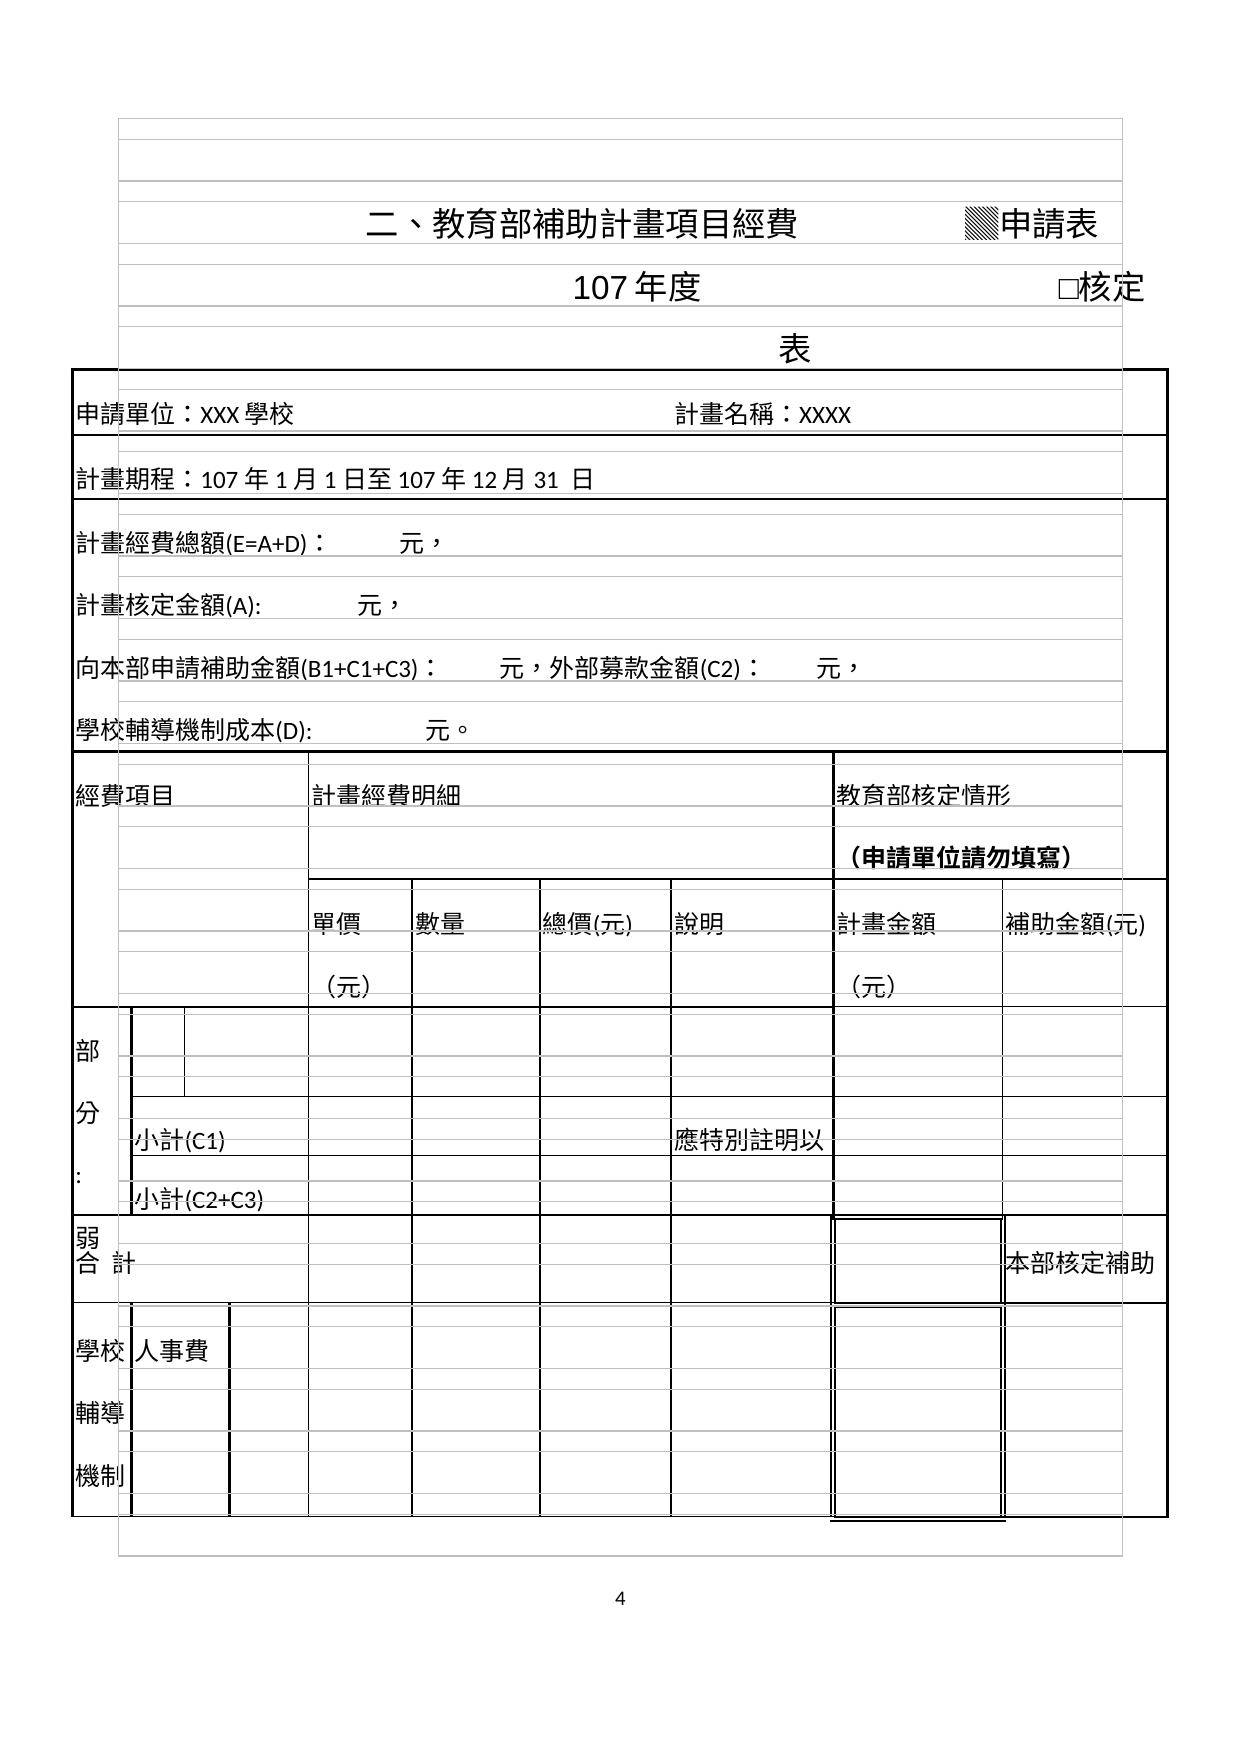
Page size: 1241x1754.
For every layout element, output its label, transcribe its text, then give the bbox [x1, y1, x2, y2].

table_header [247, 182, 317, 201]
table_cell 數量 [413, 994, 539, 1006]
table_cell □核定表 [1123, 243, 1157, 368]
table_cell 第 二 部 分 : 弱 勢 學 生 輔 導 [119, 1140, 130, 1180]
table_cell [309, 1307, 411, 1326]
table_cell [1123, 1097, 1166, 1155]
table_cell [119, 265, 131, 305]
table_cell □核定表 [776, 327, 1122, 368]
table_cell [541, 1077, 670, 1096]
table_cell [413, 1119, 539, 1139]
table_cell [413, 1390, 539, 1430]
table_cell [185, 1008, 308, 1014]
table_cell 計畫經費總額(E=A+D)： 元， 計畫核定金額(A): 元， 向本部申請補助金額(B1+C1+C3)： 元，外部募款金額(C2)： 元， 學校輔導機制成本(D): 元。 [119, 577, 1122, 618]
table_cell [185, 244, 230, 264]
table_cell [413, 1182, 539, 1201]
table_cell [541, 1369, 670, 1389]
table_cell [1123, 1007, 1166, 1096]
table_cell 107年度 [569, 265, 776, 305]
table_cell [836, 1494, 1000, 1514]
table_cell 總價(元) [541, 932, 670, 951]
table_cell [185, 327, 230, 368]
table_cell [836, 1327, 1000, 1368]
table_cell [672, 1244, 830, 1264]
table_cell [413, 1156, 539, 1180]
table_cell [318, 265, 445, 305]
table_cell [835, 1156, 1002, 1180]
table_cell [836, 1390, 1000, 1430]
table_cell 人事費 [133, 1369, 228, 1389]
table_cell [1003, 1057, 1122, 1076]
table_cell 計畫經費明細 [309, 807, 832, 826]
table_cell 計畫期程：107 年 1 月 1 日至 107 年 12 月 31 日 [119, 436, 1122, 451]
table_cell [541, 1452, 670, 1493]
table_header [131, 140, 184, 180]
table_cell 應特別註明以C1支應之項目 [672, 1119, 832, 1139]
table_header 二、教育部補助計畫項目經費 ▓申請表 [1123, 118, 1157, 243]
table_header 二、教育部補助計畫項目經費 ▓申請表 [318, 140, 1122, 180]
table_cell 數量 [413, 952, 539, 993]
table_header [230, 202, 247, 243]
table_cell 業 務 費 [133, 1015, 184, 1055]
table_cell 計畫名稱：XXXX [1123, 371, 1166, 434]
table_cell 經費項目 [119, 807, 308, 826]
table_cell [72, 243, 118, 368]
table_cell 計畫期程：107 年 1 月 1 日至 107 年 12 月 31 日 [1123, 436, 1166, 498]
table_cell [1003, 1119, 1122, 1139]
table_cell [541, 1265, 670, 1302]
table_cell [413, 1369, 539, 1389]
table_cell 本部核定補助 元 [1123, 1216, 1166, 1302]
table_cell 計畫經費總額(E=A+D)： 元， 計畫核定金額(A): 元， 向本部申請補助金額(B1+C1+C3)： 元，外部募款金額(C2)： 元， 學校輔導機制成本(D): 元。 [119, 744, 1122, 750]
table_cell [247, 244, 317, 264]
table_cell 補助金額(元) [1003, 890, 1122, 930]
table_cell 教育部核定情形 （申請單位請勿填寫） [1123, 753, 1166, 878]
table_cell 說明 [672, 890, 832, 930]
table_cell [318, 307, 445, 326]
table_cell [309, 1452, 411, 1493]
table_cell [230, 307, 247, 326]
table_cell [309, 1265, 411, 1302]
table_cell 說明 [672, 932, 832, 951]
table_cell [309, 1327, 411, 1368]
table_cell 數量 [426, 922, 433, 930]
table_cell [541, 1097, 670, 1118]
table_cell [413, 1216, 539, 1243]
table_header [185, 182, 230, 201]
table_cell [413, 1327, 539, 1368]
table_cell 人事費 [133, 1307, 228, 1326]
table_cell 業 務 費 [133, 1057, 184, 1076]
table_header [230, 140, 247, 180]
table_cell 補助金額(元) [1003, 952, 1122, 993]
table_cell 人事費 [133, 1390, 228, 1430]
table_cell 業 務 費 [133, 1077, 184, 1096]
table_cell 107年度 [569, 244, 776, 264]
table_cell [835, 1202, 1002, 1214]
table_header [1157, 118, 1168, 243]
table_cell [185, 1077, 308, 1096]
table_cell [836, 1244, 1000, 1264]
table_cell [541, 1119, 670, 1139]
table_cell [309, 1119, 411, 1139]
table_cell [672, 1452, 830, 1493]
table_cell [185, 1015, 308, 1055]
table_header [119, 202, 131, 243]
table_cell 單價（元） [309, 890, 411, 930]
table_cell [119, 307, 131, 326]
table_cell [131, 327, 184, 368]
table_cell 107年度 [569, 307, 776, 326]
table_cell [309, 1008, 411, 1014]
table_cell 計畫金額（元） [835, 890, 1002, 930]
table_cell [541, 1390, 670, 1430]
table_cell [445, 307, 569, 326]
table_cell 人事費 [133, 1432, 228, 1451]
table_cell [672, 1156, 832, 1180]
table_cell 說明 [672, 994, 832, 1006]
table_cell [309, 1494, 411, 1514]
table_header [247, 140, 317, 180]
table_cell 學校 輔導 機制 成本 : 經費來源 自籌 或 高教 深耕 主冊 經 費 [74, 1303, 118, 1516]
table_cell 計畫金額（元） [835, 952, 1002, 993]
table_cell 計畫金額（元） [835, 880, 1002, 889]
table_cell [231, 1369, 308, 1389]
table_cell 說明 [672, 952, 832, 993]
table_cell 應特別註明以C1支應之項目 [672, 1097, 832, 1118]
table_cell 計畫經費總額(E=A+D)： 元， 計畫核定金額(A): 元， 向本部申請補助金額(B1+C1+C3)： 元，外部募款金額(C2)： 元， 學校輔導機制成本(D): 元。 [119, 500, 1122, 514]
table_cell [413, 1015, 539, 1055]
table_cell [1003, 1182, 1122, 1201]
table_cell 數量 [413, 890, 539, 930]
table_cell 合 計 (A=B1+C) [119, 1216, 308, 1243]
table_cell [119, 244, 131, 264]
table_cell [309, 1015, 411, 1055]
table_cell 總價(元) [541, 880, 670, 889]
table_cell 補助金額(元) [1003, 932, 1122, 951]
table_cell 經費項目 [74, 753, 118, 1006]
table_cell 計畫金額（元） [835, 932, 1002, 951]
table_cell [1006, 1452, 1122, 1493]
table_cell [309, 1057, 411, 1076]
table_cell [231, 1390, 308, 1430]
table_cell 第 二 部 分 : 弱 勢 學 生 輔 導 [119, 1077, 130, 1118]
table_cell 經費項目 [119, 753, 308, 764]
table_cell [672, 1015, 832, 1055]
table_cell 經費項目 [119, 952, 308, 993]
table_cell 小計(C2+C3) [133, 1182, 308, 1201]
table_header [185, 119, 230, 139]
table_cell 業 務 費 [133, 1008, 184, 1014]
table_cell [672, 1057, 832, 1076]
table_cell [413, 1202, 539, 1214]
table_cell [231, 1327, 308, 1368]
table_cell [309, 1182, 411, 1201]
table_header [230, 182, 247, 201]
table_cell 計畫經費明細 [309, 765, 832, 805]
table_cell 數量 [413, 880, 539, 889]
table_cell [541, 1202, 670, 1214]
table_header [185, 202, 230, 243]
table_cell 教育部核定情形 （申請單位請勿填寫） [835, 807, 1122, 826]
table_cell [445, 265, 569, 305]
table_cell 教育部核定情形 （申請單位請勿填寫） [835, 827, 1122, 868]
table_cell [1006, 1432, 1122, 1451]
table_cell [541, 1327, 670, 1368]
table_header [230, 119, 247, 139]
table_cell [413, 1077, 539, 1096]
table_header [131, 182, 184, 201]
table_header [185, 140, 230, 180]
table_cell 本部核定補助 元 [1006, 1216, 1122, 1243]
table_cell 經費項目 [119, 890, 308, 930]
table_cell 補助金額(元) [1003, 994, 1122, 1006]
table_cell 計畫名稱：XXXX [671, 390, 1122, 430]
table_cell [413, 1494, 539, 1514]
table_cell 合 計 (A=B1+C) [119, 1265, 308, 1302]
table_cell 經費項目 [119, 994, 308, 1006]
table_cell [413, 1307, 539, 1326]
table_cell [541, 1140, 670, 1155]
table_cell [836, 1265, 1000, 1302]
table_cell 計畫經費總額(E=A+D)： 元， 計畫核定金額(A): 元， 向本部申請補助金額(B1+C1+C3)： 元，外部募款金額(C2)： 元， 學校輔導機制成本(D): 元。 [119, 557, 1122, 576]
table_cell 計畫經費總額(E=A+D)： 元， 計畫核定金額(A): 元， 向本部申請補助金額(B1+C1+C3)： 元，外部募款金額(C2)： 元， 學校輔導機制成本(D): 元。 [119, 515, 1122, 555]
table_cell [835, 1077, 1002, 1096]
table_cell [541, 1057, 670, 1076]
table_cell [413, 1265, 539, 1302]
table_cell [247, 265, 317, 305]
table_cell 單價（元） [309, 880, 411, 889]
table_cell [836, 1369, 1000, 1389]
table_cell 本部核定補助 元 [1006, 1265, 1122, 1302]
table_header [119, 119, 131, 139]
table_cell 人事費 [133, 1452, 228, 1493]
table_cell 教育部核定情形 （申請單位請勿填寫） [835, 869, 1122, 878]
table_cell [413, 1097, 539, 1118]
table_cell [445, 244, 569, 264]
table_cell □核定表 [776, 244, 1122, 264]
table_cell 計畫經費總額(E=A+D)： 元， 計畫核定金額(A): 元， 向本部申請補助金額(B1+C1+C3)： 元，外部募款金額(C2)： 元， 學校輔導機制成本(D): 元。 [119, 702, 1122, 743]
table_cell [309, 1202, 411, 1214]
table_cell 計畫期程：107 年 1 月 1 日至 107 年 12 月 31 日 [119, 494, 1122, 498]
table_header [247, 119, 317, 139]
table_header 二、教育部補助計畫項目經費 ▓申請表 [318, 202, 1122, 243]
table_cell 補助金額(元) [1003, 880, 1122, 889]
table_cell [185, 307, 230, 326]
table_cell [672, 1432, 830, 1451]
table_cell [309, 1369, 411, 1389]
table_cell [1006, 1307, 1122, 1326]
table_cell 人事費 [133, 1327, 228, 1368]
table_cell [413, 1432, 539, 1451]
table_cell 計畫金額（元） [835, 994, 1002, 1006]
table_cell [672, 1307, 830, 1326]
table_cell [185, 1057, 308, 1076]
table_cell 單價（元） [309, 952, 411, 993]
table_cell 單價（元） [309, 994, 411, 1006]
table_cell [1006, 1369, 1122, 1389]
table_cell [1006, 1390, 1122, 1430]
table_cell 應特別註明以C1支應之項目 [672, 1140, 832, 1155]
table_cell 經費項目 [119, 869, 308, 889]
table_cell 數量 [413, 932, 539, 951]
table_cell [247, 327, 317, 368]
table_cell 小計(C2+C3) [133, 1202, 308, 1214]
table_cell 計畫經費明細 [309, 753, 832, 764]
table_cell [1003, 1007, 1122, 1014]
table_header [119, 140, 131, 180]
table_cell 計畫經費明細 [309, 827, 832, 868]
table_cell [835, 1057, 1002, 1076]
table_cell [541, 1156, 670, 1180]
table_header [72, 118, 118, 243]
table_cell [119, 327, 131, 368]
table_cell [1003, 1015, 1122, 1055]
table_cell 人事費 [133, 1494, 228, 1514]
table_cell 經費項目 [119, 765, 308, 805]
table_cell [672, 1202, 832, 1214]
table_cell [231, 1307, 308, 1326]
table_cell [230, 327, 247, 368]
table_cell 計畫經費總額(E=A+D)： 元， 計畫核定金額(A): 元， 向本部申請補助金額(B1+C1+C3)： 元，外部募款金額(C2)： 元， 學校輔導機制成本(D): 元。 [1123, 500, 1166, 750]
table_header [131, 119, 184, 139]
table_cell [1006, 1494, 1122, 1514]
table_cell 經費項目 [119, 827, 308, 868]
table_cell 計畫經費總額(E=A+D)： 元， 計畫核定金額(A): 元， 向本部申請補助金額(B1+C1+C3)： 元，外部募款金額(C2)： 元， 學校輔導機制成本(D): 元。 [119, 682, 1122, 701]
table_cell [1003, 1156, 1122, 1180]
table_cell 總價(元) [541, 890, 670, 930]
table_cell [1003, 1097, 1122, 1118]
table_cell 計畫期程：107 年 1 月 1 日至 107 年 12 月 31 日 [119, 452, 1122, 493]
table_cell [835, 1097, 1002, 1118]
table_cell 第 二 部 分 : 弱 勢 學 生 輔 導 [74, 1008, 118, 1214]
table_cell [131, 265, 184, 305]
table_cell [541, 1244, 670, 1264]
table_cell [541, 1432, 670, 1451]
table_cell [835, 1182, 1002, 1201]
table_cell [413, 1244, 539, 1264]
table_cell 第 二 部 分 : 弱 勢 學 生 輔 導 [119, 1015, 130, 1055]
table_cell □核定表 [776, 265, 1122, 305]
table_cell [541, 1494, 670, 1514]
table_cell 計畫經費總額(E=A+D)： 元， 計畫核定金額(A): 元， 向本部申請補助金額(B1+C1+C3)： 元，外部募款金額(C2)： 元， 學校輔導機制成本(D): 元。 [74, 500, 118, 750]
table_cell 教育部核定情形 （申請單位請勿填寫） [835, 765, 1122, 805]
table_cell [413, 1140, 539, 1155]
table_cell 小計(C1) [133, 1119, 308, 1139]
table_cell 經費項目 [119, 932, 308, 951]
table_cell [541, 1182, 670, 1201]
table_cell [309, 1097, 411, 1118]
table_cell [836, 1220, 1000, 1243]
table_cell [309, 1244, 411, 1264]
table_cell [835, 1007, 1002, 1014]
table_cell [413, 1452, 539, 1493]
table_cell [836, 1452, 1000, 1493]
table_cell [185, 265, 230, 305]
table_cell 說明 [672, 880, 832, 889]
table_cell [672, 1265, 830, 1302]
table_cell [230, 244, 247, 264]
table_cell [672, 1369, 830, 1389]
table_cell [1003, 1140, 1122, 1155]
table_cell [541, 1307, 670, 1326]
table_cell [413, 1057, 539, 1076]
table_cell [309, 1077, 411, 1096]
table_cell [672, 1216, 830, 1243]
table_cell [309, 1156, 411, 1180]
table_cell [247, 307, 317, 326]
table_cell [672, 1494, 830, 1514]
table_cell [836, 1432, 1000, 1451]
table_cell 計畫期程：107 年 1 月 1 日至 107 年 12 月 31 日 [74, 436, 118, 498]
table_cell 小計(C2+C3) [133, 1156, 308, 1180]
table_cell [318, 244, 445, 264]
table_cell [672, 1077, 832, 1096]
table_cell 計畫經費明細 [309, 869, 832, 878]
table_cell [413, 1008, 539, 1014]
table_cell 計畫名稱：XXXX [671, 371, 1122, 389]
table_cell 小計(C1) [133, 1140, 308, 1155]
table_cell [541, 1216, 670, 1243]
table_cell 107年度 [569, 327, 776, 368]
table_cell [309, 1140, 411, 1155]
table_cell [231, 1452, 308, 1493]
table_cell [672, 1008, 832, 1014]
table_cell □核定表 [776, 307, 1122, 326]
table_cell [1006, 1327, 1122, 1368]
table_cell [1157, 243, 1168, 368]
table_cell [672, 1327, 830, 1368]
table_cell [835, 1119, 1002, 1139]
table_cell [309, 1432, 411, 1451]
table_cell [309, 1216, 411, 1243]
table_cell 申請單位：XXX學校 [74, 371, 118, 434]
table_cell [835, 1140, 1002, 1155]
table_header [131, 202, 184, 243]
table_cell 小計(C1) [133, 1097, 308, 1118]
table_cell 本部核定補助 元 [1006, 1244, 1122, 1264]
table_cell 總價(元) [541, 952, 670, 993]
table_cell [541, 1008, 670, 1014]
table_cell [836, 1308, 1000, 1326]
table_cell 合 計 (A=B1+C) [119, 1244, 308, 1264]
table_cell 計畫經費總額(E=A+D)： 元， 計畫核定金額(A): 元， 向本部申請補助金額(B1+C1+C3)： 元，外部募款金額(C2)： 元， 學校輔導機制成本(D): 元。 [119, 619, 1122, 639]
table_cell [672, 1182, 832, 1201]
table_cell [318, 327, 445, 368]
table_header [247, 202, 317, 243]
table_cell [131, 307, 184, 326]
table_cell [231, 1494, 308, 1514]
table_cell [231, 1432, 308, 1451]
table_cell 教育部核定情形 （申請單位請勿填寫） [835, 753, 1122, 764]
table_cell [1003, 1202, 1122, 1214]
table_cell [445, 327, 569, 368]
table_cell [1123, 1156, 1166, 1214]
table_cell 單價（元） [309, 932, 411, 951]
table_cell 申請單位：XXX學校 [119, 371, 671, 389]
table_cell [1123, 1304, 1166, 1516]
table_cell 申請單位：XXX學校 [119, 390, 671, 430]
table_header [119, 182, 131, 201]
table_cell [672, 1390, 830, 1430]
table_cell [1003, 1077, 1122, 1096]
table_header 二、教育部補助計畫項目經費 ▓申請表 [318, 119, 1122, 139]
table_cell [309, 1390, 411, 1430]
table_cell 合 計 (A=B1+C) [74, 1216, 118, 1302]
table_cell [131, 244, 184, 264]
table_cell [230, 265, 247, 305]
table_cell [835, 1015, 1002, 1055]
table_cell 總價(元) [541, 994, 670, 1006]
table_header 二、教育部補助計畫項目經費 ▓申請表 [318, 182, 1122, 201]
table_cell 計畫經費總額(E=A+D)： 元， 計畫核定金額(A): 元， 向本部申請補助金額(B1+C1+C3)： 元，外部募款金額(C2)： 元， 學校輔導機制成本(D): 元。 [119, 640, 1122, 680]
table_cell 補助金額(元) [1123, 880, 1166, 1006]
table_cell [541, 1015, 670, 1055]
